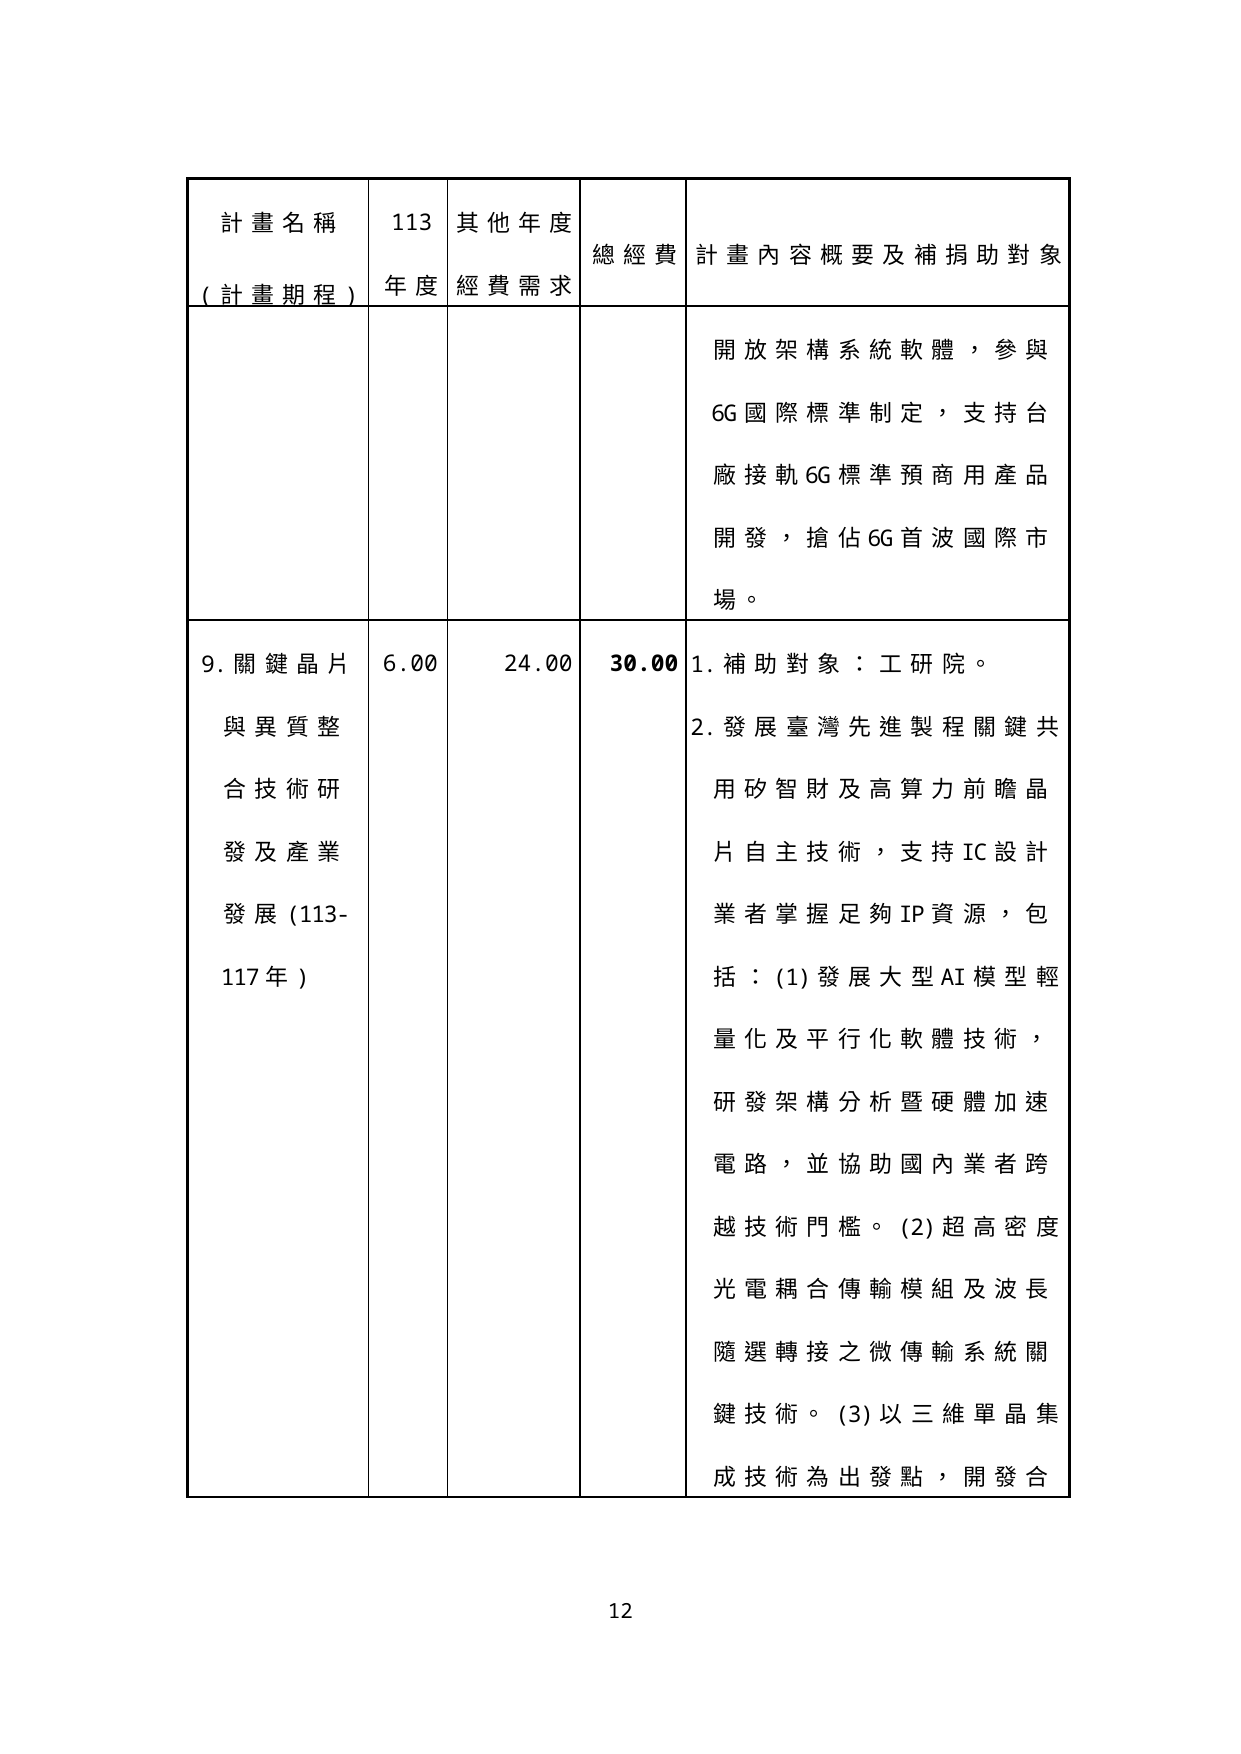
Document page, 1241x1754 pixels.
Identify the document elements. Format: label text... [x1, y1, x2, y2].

table_cell [189, 307, 368, 619]
table_header 其他年度經費需求 [448, 180, 579, 305]
table_cell [448, 307, 579, 619]
table_cell 1.補助對象：工研院。 2.發展臺灣先進製程關鍵共用矽智財及高算力前瞻晶片自主技術，支持IC設計業者掌握足夠IP資源，包括：(1)發展大型AI模型輕量化及平行化軟體技術，研發架構分析暨硬體加速電路，並協助國內業者跨越技術門檻。(2)超高密度光電耦合傳輸模組及波長隨選轉接之微傳輸系統關鍵技術。(3)以三維單晶集成技術為出發點，開發合 [687, 621, 1068, 1496]
table_header 總經費 [581, 180, 685, 305]
table_cell 6.00 [369, 621, 447, 1496]
table_header 113 年度 [369, 180, 447, 305]
table_header 計畫內容概要及補捐助對象 [687, 180, 1068, 305]
table_cell 9.關鍵晶片與異質整合技術研發及產業發展(113-117年) [189, 621, 368, 1496]
table_cell [369, 307, 447, 619]
table_cell 開放架構系統軟體，參與6G國際標準制定，支持台廠接軌6G標準預商用產品開發，搶佔6G首波國際市場。 [687, 307, 1068, 619]
table_header 計畫名稱 (計畫期程) [189, 180, 368, 305]
table_cell 30.00 [581, 621, 685, 1496]
table_cell 24.00 [448, 621, 579, 1496]
table_cell [581, 307, 685, 619]
